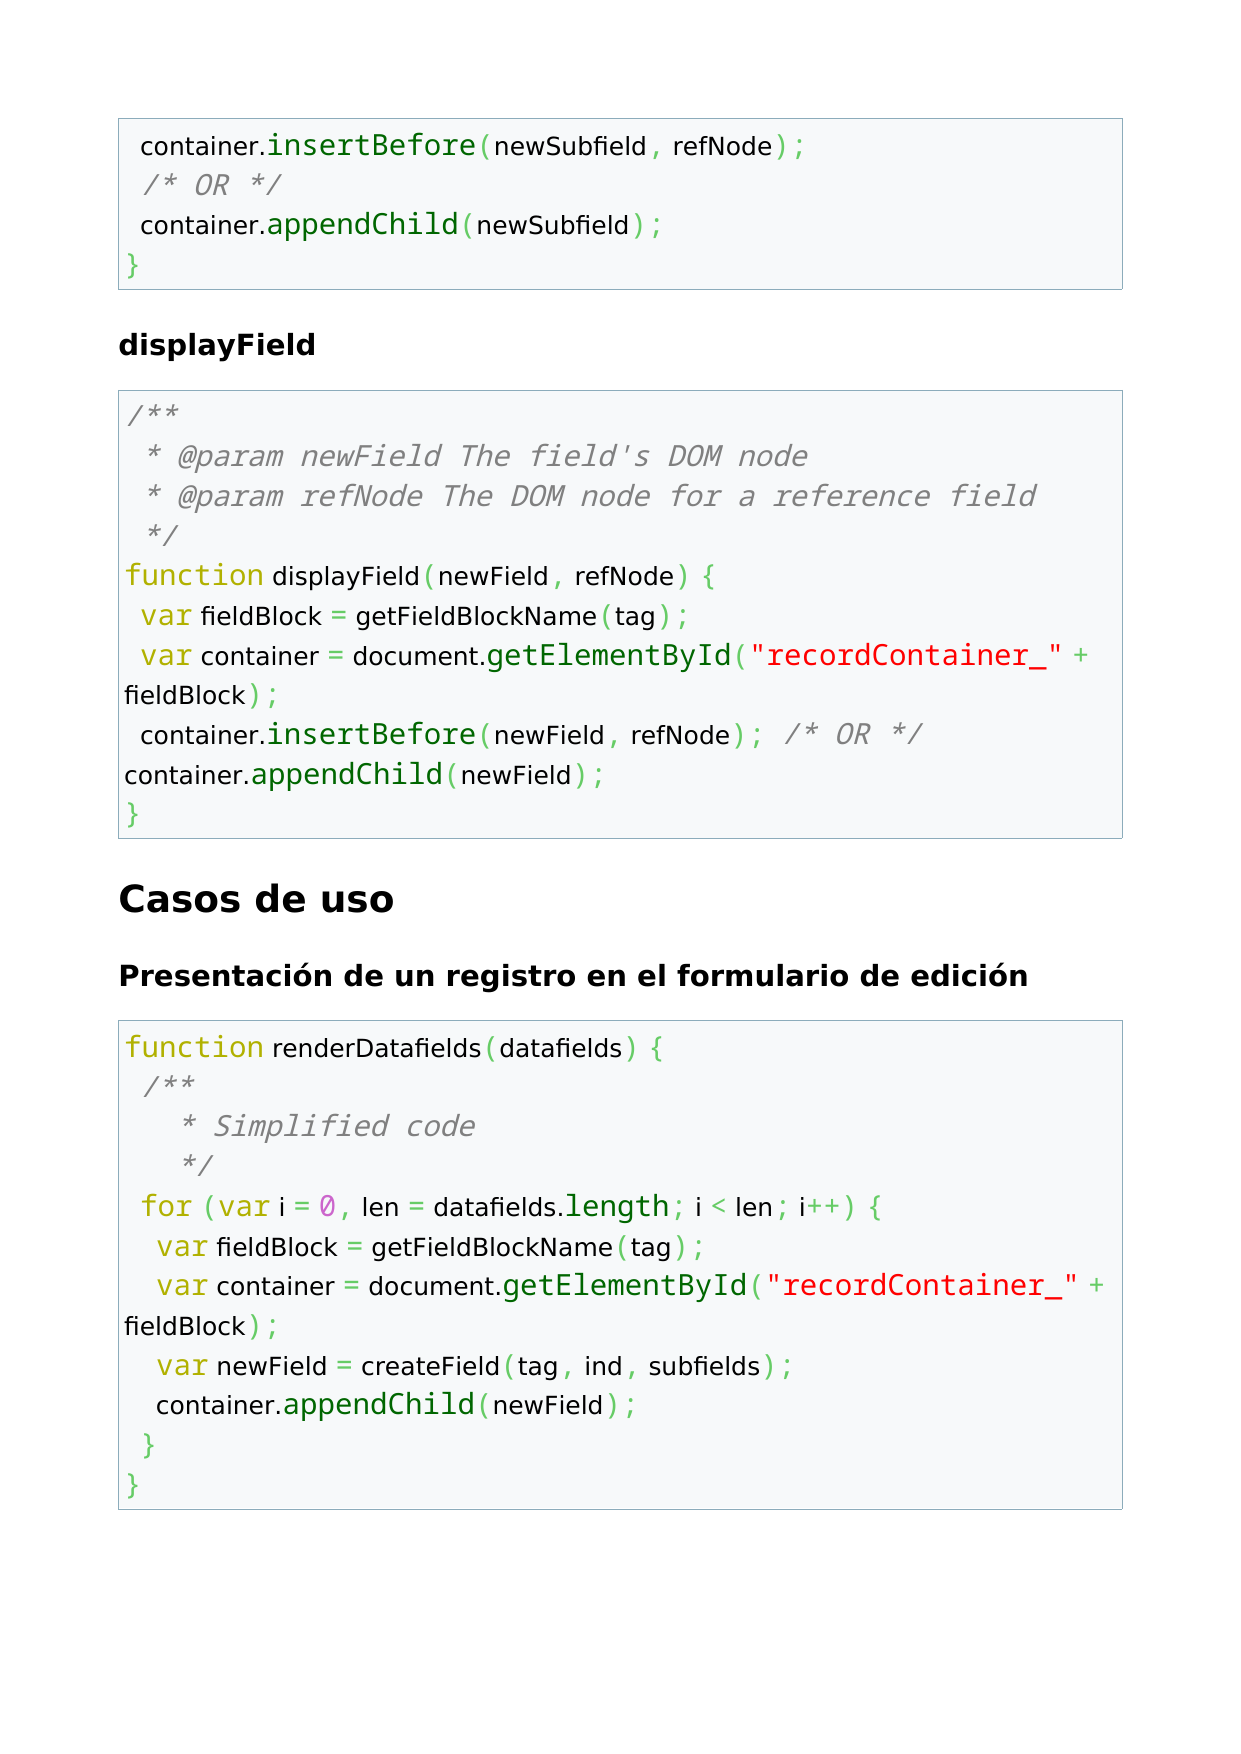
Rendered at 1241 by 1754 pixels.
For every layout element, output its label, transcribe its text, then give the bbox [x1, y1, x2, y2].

subtitle displayField [118, 328, 1122, 362]
table_header container.insertBefore(newSubfield, refNode); /* OR */ container.appendChild(newSubfield); } [119, 119, 1122, 289]
subtitle Presentación de un registro en el formulario de edición [118, 959, 1122, 993]
table_header function renderDatafields(datafields) { /** * Simplified code */ for (var i = 0, len = datafields.length; i < len; i++) { var fieldBlock = getFieldBlockName(tag); var container = document.getElementById("recordContainer_" + fieldBlock); var newField = createField(tag, ind, subfields); container.appendChild(newField); } } [119, 1021, 1122, 1508]
table_header /** * @param newField The field's DOM node * @param refNode The DOM node for a reference field */ function displayField(newField, refNode) { var fieldBlock = getFieldBlockName(tag); var container = document.getElementById("recordContainer_" + fieldBlock); container.insertBefore(newField, refNode); /* OR */ container.appendChild(newField); } [119, 391, 1122, 838]
subtitle Casos de uso [118, 878, 1122, 922]
